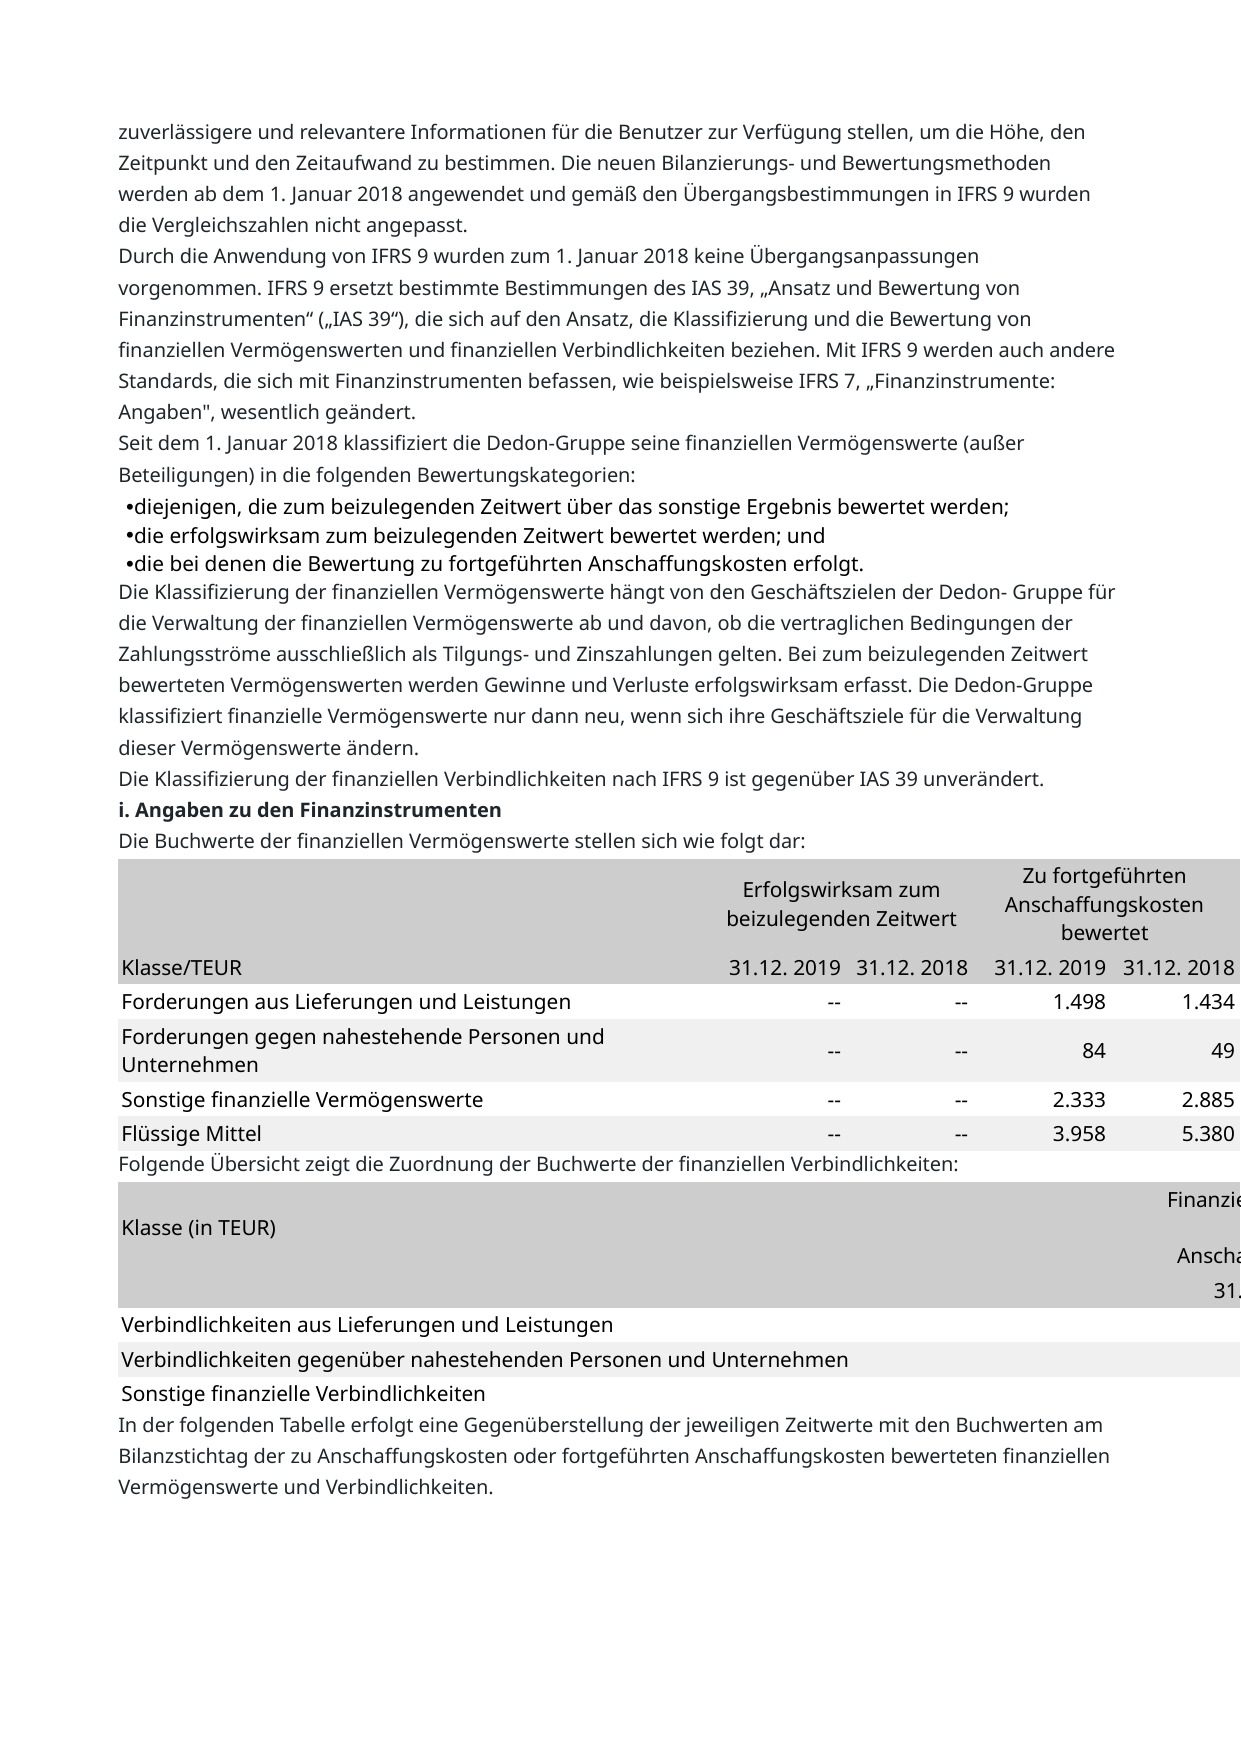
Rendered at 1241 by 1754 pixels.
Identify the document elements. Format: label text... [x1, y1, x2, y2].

table_cell 1.498 [971, 984, 1109, 1019]
table_cell 31.12. 2019 [971, 950, 1109, 984]
text Die Klassifizierung der finanziellen Verbindlichkeiten nach IFRS 9 ist gegenüber IAS 39 unverändert. [118, 765, 1122, 792]
table_cell 16.189 [1151, 1377, 1240, 1411]
table_cell 31.12. 2018 [1109, 950, 1238, 984]
table_cell 31.12. 2019 [712, 950, 844, 984]
table_cell 49 [1109, 1019, 1238, 1082]
table_cell • [118, 521, 134, 549]
table_cell [118, 1273, 1151, 1308]
table_cell Klasse/​TEUR [118, 950, 712, 984]
table_header Finanzielle Verbindlichkeiten, zu fortgeführten Anschaffungskosten bewertet [1151, 1182, 1240, 1273]
table_cell 2.302 [1151, 1308, 1240, 1342]
table_cell -- [844, 1082, 971, 1116]
table_cell die erfolgswirksam zum beizulegenden Zeitwert bewertet werden; und [134, 521, 1091, 549]
text Die Klassifizierung der finanziellen Vermögenswerte hängt von den Geschäftszielen der Dedon- Gruppe für die Verwaltung der finanziellen Vermögenswerte ab und davon, ob die vertraglichen Bedingungen der Zahlungsströme ausschließlich als Tilgungs- und Zinszahlungen gelten. Bei zum beizulegenden Zeitwert bewerteten Vermögenswerten werden Gewinne und Verluste erfolgswirksam erfasst. Die Dedon-Gruppe klassifiziert finanzielle Vermögenswerte nur dann neu, wenn sich ihre Geschäftsziele für die Verwaltung dieser Vermögenswerte ändern. [118, 578, 1122, 761]
text In der folgenden Tabelle erfolgt eine Gegenüberstellung der jeweiligen Zeitwerte mit den Buchwerten am Bilanzstichtag der zu Anschaffungskosten oder fortgeführten Anschaffungskosten bewerteten finanziellen Vermögenswerte und Verbindlichkeiten. [118, 1411, 1122, 1500]
table_cell 3.958 [971, 1116, 1109, 1151]
table_cell Forderungen aus Lieferungen und Leistungen [118, 984, 712, 1019]
text Seit dem 1. Januar 2018 klassifiziert die Dedon-Gruppe seine finanziellen Vermögenswerte (außer Beteiligungen) in die folgenden Bewertungskategorien: [118, 429, 1122, 488]
table_cell Flüssige Mittel [118, 1116, 712, 1151]
table_cell Verbindlichkeiten aus Lieferungen und Leistungen [118, 1308, 1151, 1342]
table_header Erfolgswirksam zum beizulegenden Zeitwert [712, 859, 971, 950]
text Die Buchwerte der finanziellen Vermögenswerte stellen sich wie folgt dar: [118, 827, 1122, 854]
table_cell -- [712, 1116, 844, 1151]
table_cell 5.380 [1109, 1116, 1238, 1151]
text Folgende Übersicht zeigt die Zuordnung der Buchwerte der finanziellen Verbindlichkeiten: [118, 1151, 1122, 1178]
text zuverlässigere und relevantere Informationen für die Benutzer zur Verfügung stellen, um die Höhe, den Zeitpunkt und den Zeitaufwand zu bestimmen. Die neuen Bilanzierungs- und Bewertungsmethoden werden ab dem 1. Januar 2018 angewendet und gemäß den Übergangsbestimmungen in IFRS 9 wurden die Vergleichszahlen nicht angepasst. [118, 118, 1122, 239]
table_cell 2.333 [971, 1082, 1109, 1116]
table_header [118, 859, 712, 950]
table_cell -- [844, 1019, 971, 1082]
table_cell 59.990 [1151, 1342, 1240, 1377]
table_cell 31.12.2019 [1151, 1273, 1240, 1308]
table_cell 2.885 [1109, 1082, 1238, 1116]
text i. Angaben zu den Finanzinstrumenten [118, 796, 1122, 823]
table_header diejenigen, die zum beizulegenden Zeitwert über das sonstige Ergebnis bewertet werden; [134, 492, 1091, 521]
table_cell 1.434 [1109, 984, 1238, 1019]
table_cell -- [712, 984, 844, 1019]
table_header • [118, 492, 134, 521]
table_header Klasse (in TEUR) [118, 1182, 1151, 1273]
table_cell die bei denen die Bewertung zu fortgeführten Anschaffungskosten erfolgt. [134, 549, 1091, 578]
table_cell -- [844, 984, 971, 1019]
table_header Zu fortgeführten Anschaffungskosten bewertet [971, 859, 1238, 950]
table_cell Forderungen gegen nahestehende Personen und Unternehmen [118, 1019, 712, 1082]
table_cell Sonstige finanzielle Vermögenswerte [118, 1082, 712, 1116]
text Durch die Anwendung von IFRS 9 wurden zum 1. Januar 2018 keine Übergangsanpassungen vorgenommen. IFRS 9 ersetzt bestimmte Bestimmungen des IAS 39, „Ansatz und Bewertung von Finanzinstrumenten“ („IAS 39“), die sich auf den Ansatz, die Klassifizierung und die Bewertung von finanziellen Vermögenswerten und finanziellen Verbindlichkeiten beziehen. Mit IFRS 9 werden auch andere Standards, die sich mit Finanzinstrumenten befassen, wie beispielsweise IFRS 7, „Finanzinstrumente: Angaben", wesentlich geändert. [118, 243, 1122, 426]
table_cell Verbindlichkeiten gegenüber nahestehenden Personen und Unternehmen [118, 1342, 1151, 1377]
table_cell -- [712, 1082, 844, 1116]
table_cell • [118, 549, 134, 578]
table_cell Sonstige finanzielle Verbindlichkeiten [118, 1377, 1151, 1411]
table_cell 31.12. 2018 [844, 950, 971, 984]
table_cell -- [844, 1116, 971, 1151]
table_cell 84 [971, 1019, 1109, 1082]
table_cell -- [712, 1019, 844, 1082]
